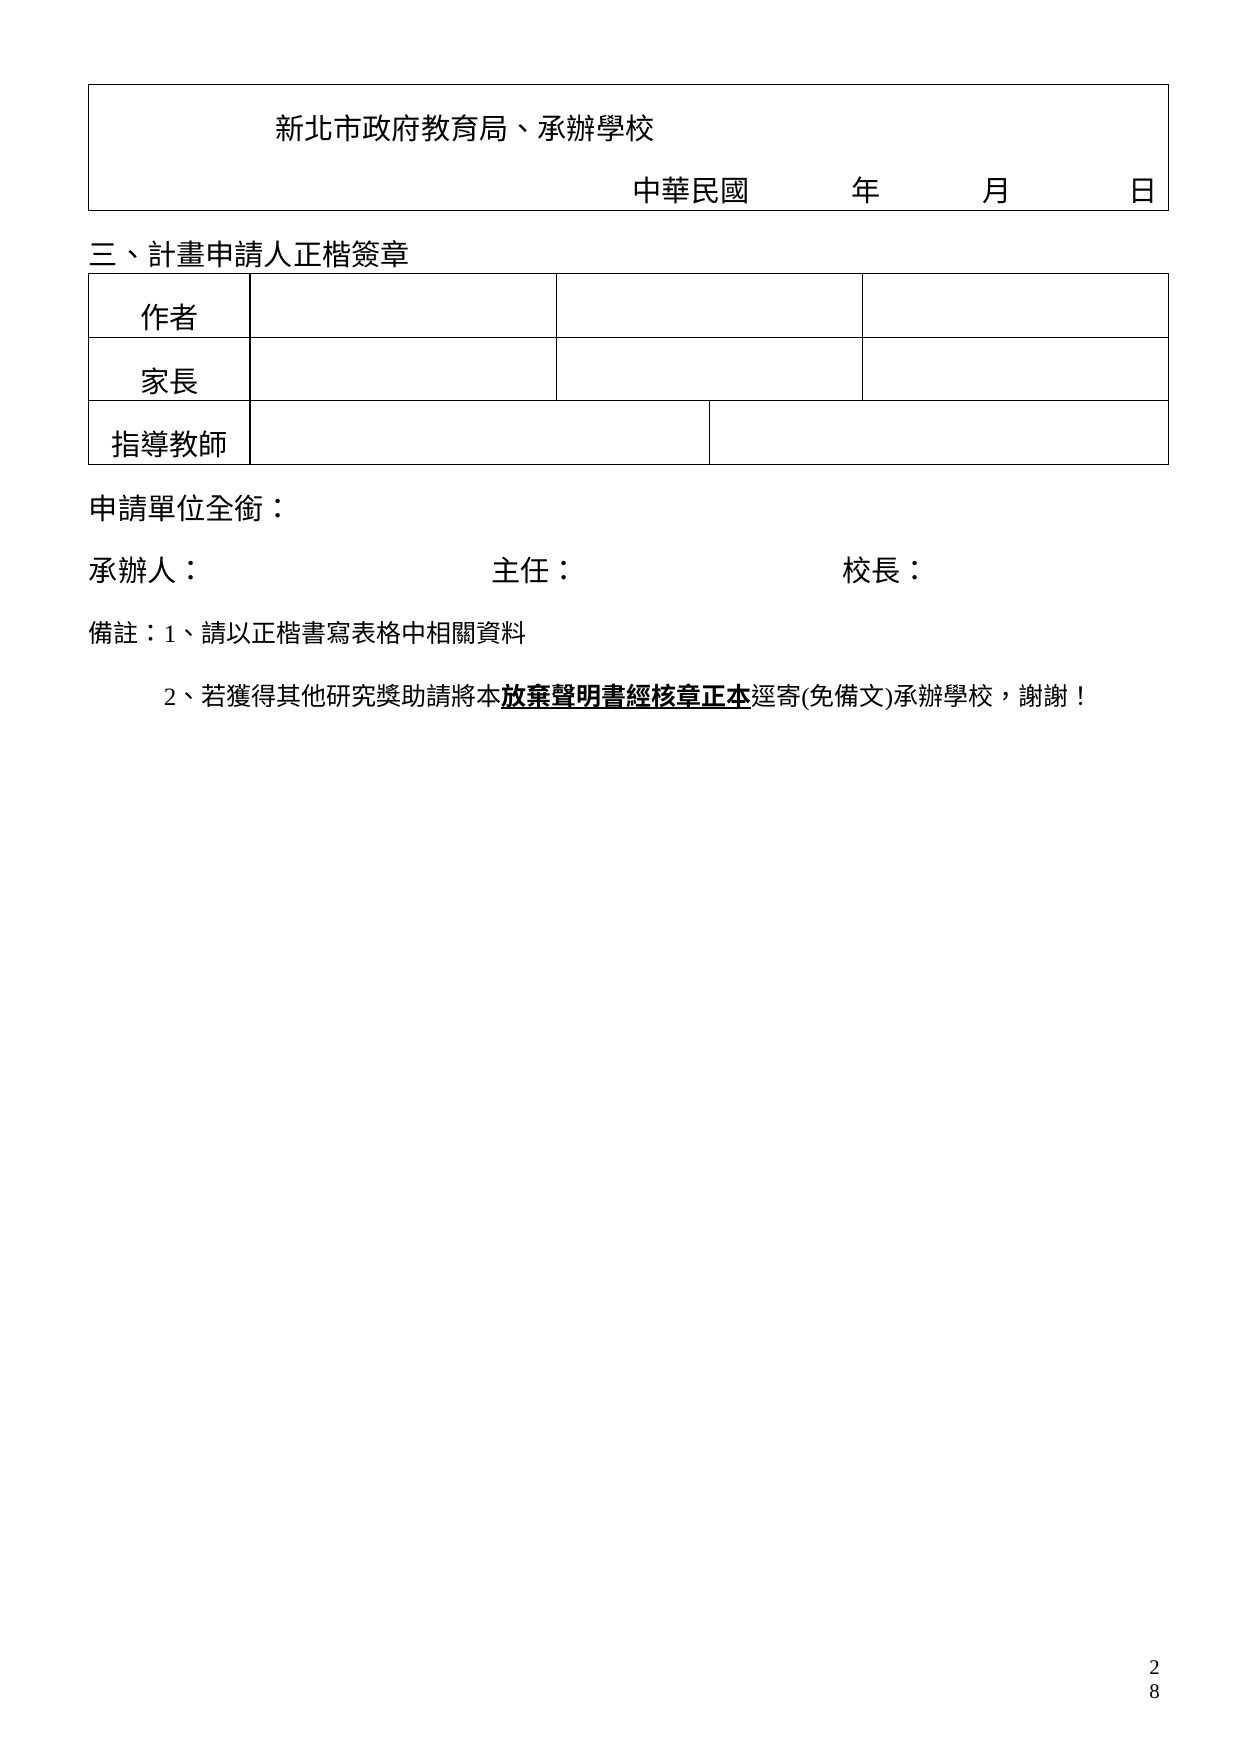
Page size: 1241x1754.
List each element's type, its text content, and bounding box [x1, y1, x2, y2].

table_cell [251, 401, 709, 464]
table_cell [863, 338, 1168, 400]
table_header [863, 274, 1168, 337]
text 三、計畫申請人正楷簽章 [89, 211, 1152, 273]
table_cell 家長 [89, 338, 249, 400]
table_header [251, 274, 556, 337]
text 申請單位全銜： 承辦人： 主任： 校長： [89, 465, 1152, 590]
table_cell [251, 338, 556, 400]
table_cell [710, 401, 1168, 464]
text 備註：1、請以正楷書寫表格中相關資料 2、若獲得其他研究獎助請將本放棄聲明書經核章正本逕寄(免備文)承辦學校，謝謝！ [89, 590, 1152, 715]
table_cell [557, 338, 862, 400]
table_header [557, 274, 862, 337]
table_header 新北市政府教育局、承辦學校 中華民國 年 月 日 [89, 85, 1168, 210]
table_cell 指導教師 [89, 401, 249, 464]
table_header 作者 [89, 274, 249, 337]
